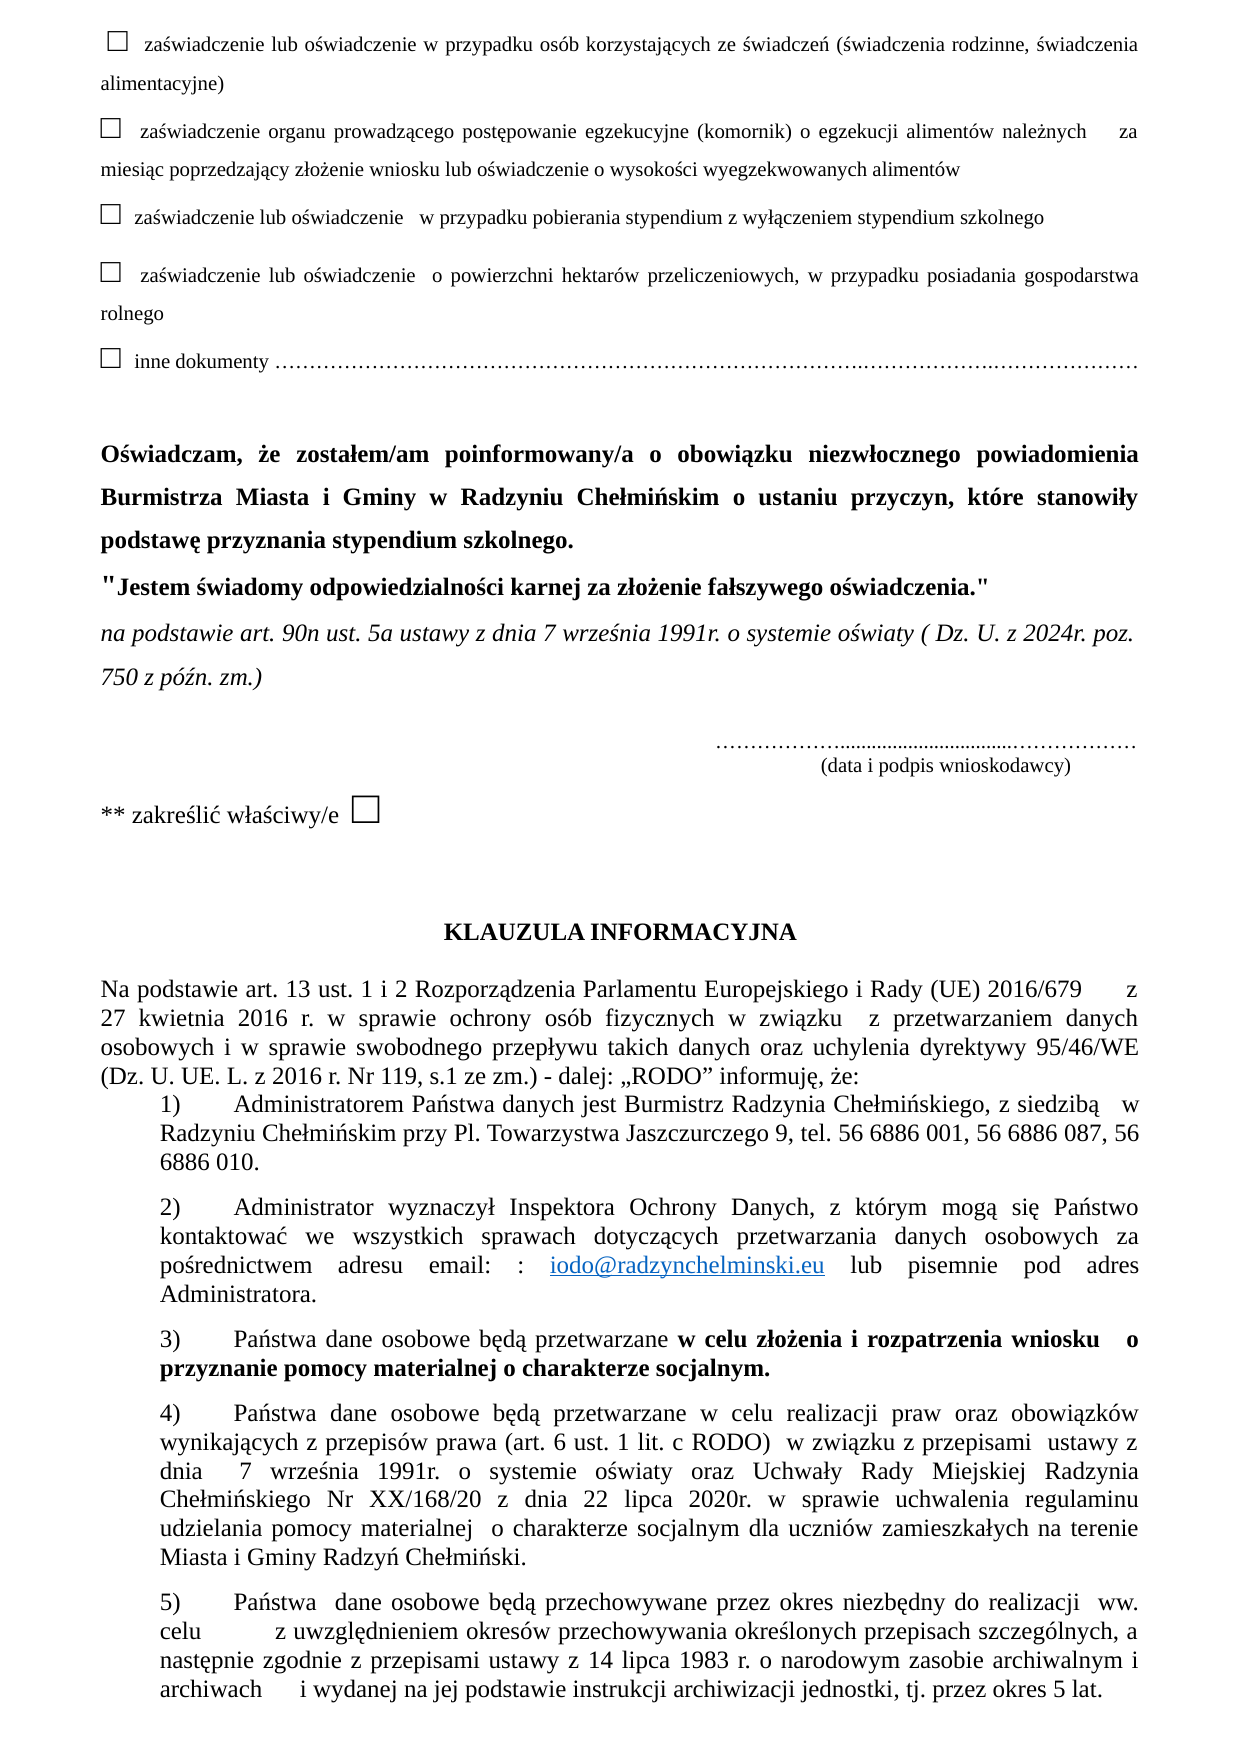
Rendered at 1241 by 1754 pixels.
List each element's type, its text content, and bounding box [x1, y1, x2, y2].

text □ zaświadczenie lub oświadczenie w przypadku osób korzystających ze świadczeń (świadczenia rodzinne, świadczenia alimentacyjne) [100, 21, 1140, 95]
text □ inne dokumenty ………………………………………………………………………….……………….………………… [100, 337, 1140, 376]
text "Jestem świadomy odpowiedzialności karnej za złożenie fałszywego oświadczenia." [100, 568, 1140, 602]
text na podstawie art. 90n ust. 5a ustawy z dnia 7 września 1991r. o systemie oświaty ( Dz. U. z 2024r. poz. 750 z późn. zm.) [100, 618, 1140, 690]
text □ zaświadczenie organu prowadzącego postępowanie egzekucyjne (komornik) o egzekucji alimentów należnych za miesiąc poprzedzający złożenie wniosku lub oświadczenie o wysokości wyegzekwowanych alimentów [100, 107, 1140, 181]
text ……………….................................……………… [100, 729, 1140, 753]
list Państwa dane osobowe będą przetwarzane w celu realizacji praw oraz obowiązków wynikających z przepisów prawa (art. 6 ust. 1 lit. c RODO) w związku z przepisami ustawy z dnia 7 września 1991r. o systemie oświaty oraz Uchwały Rady Miejskiej Radzynia Chełmińskiego Nr XX/168/20 z dnia 22 lipca 2020r. w sprawie uchwalenia regulaminu udzielania pomocy materialnej o charakterze socjalnym dla uczniów zamieszkałych na terenie Miasta i Gminy Radzyń Chełmiński. [159, 1398, 1140, 1571]
text KLAUZULA INFORMACYJNA [100, 917, 1140, 946]
list Państwa dane osobowe będą przetwarzane w celu złożenia i rozpatrzenia wniosku o przyznanie pomocy materialnej o charakterze socjalnym. [159, 1324, 1140, 1382]
text □ zaświadczenie lub oświadczenie w przypadku pobierania stypendium z wyłączeniem stypendium szkolnego [100, 193, 1140, 232]
list Państwa dane osobowe będą przechowywane przez okres niezbędny do realizacji ww. celu z uwzględnieniem okresów przechowywania określonych przepisach szczególnych, a następnie zgodnie z przepisami ustawy z 14 lipca 1983 r. o narodowym zasobie archiwalnym i archiwach i wydanej na jej podstawie instrukcji archiwizacji jednostki, tj. przez okres 5 lat. [159, 1587, 1140, 1702]
list Administrator wyznaczył Inspektora Ochrony Danych, z którym mogą się Państwo kontaktować we wszystkich sprawach dotyczących przetwarzania danych osobowych za pośrednictwem adresu email: : iodo@radzynchelminski.eu lub pisemnie pod adres Administratora. [159, 1192, 1140, 1307]
text Na podstawie art. 13 ust. 1 i 2 Rozporządzenia Parlamentu Europejskiego i Rady (UE) 2016/679 z 27 kwietnia 2016 r. w sprawie ochrony osób fizycznych w związku z przetwarzaniem danych osobowych i w sprawie swobodnego przepływu takich danych oraz uchylenia dyrektywy 95/46/WE (Dz. U. UE. L. z 2016 r. Nr 119, s.1 ze zm.) - dalej: „RODO” informuję, że: [100, 974, 1140, 1089]
text ** zakreślić właściwy/e □ [100, 780, 1140, 833]
text Oświadczam, że zostałem/am poinformowany/a o obowiązku niezwłocznego powiadomienia Burmistrza Miasta i Gminy w Radzyniu Chełmińskim o ustaniu przyczyn, które stanowiły podstawę przyznania stypendium szkolnego. [100, 439, 1140, 554]
text (data i podpis wnioskodawcy) [100, 753, 1140, 777]
text □ zaświadczenie lub oświadczenie o powierzchni hektarów przeliczeniowych, w przypadku posiadania gospodarstwa rolnego [100, 251, 1140, 325]
list Administratorem Państwa danych jest Burmistrz Radzynia Chełmińskiego, z siedzibą w Radzyniu Chełmińskim przy Pl. Towarzystwa Jaszczurczego 9, tel. 56 6886 001, 56 6886 087, 56 6886 010. [159, 1089, 1140, 1176]
